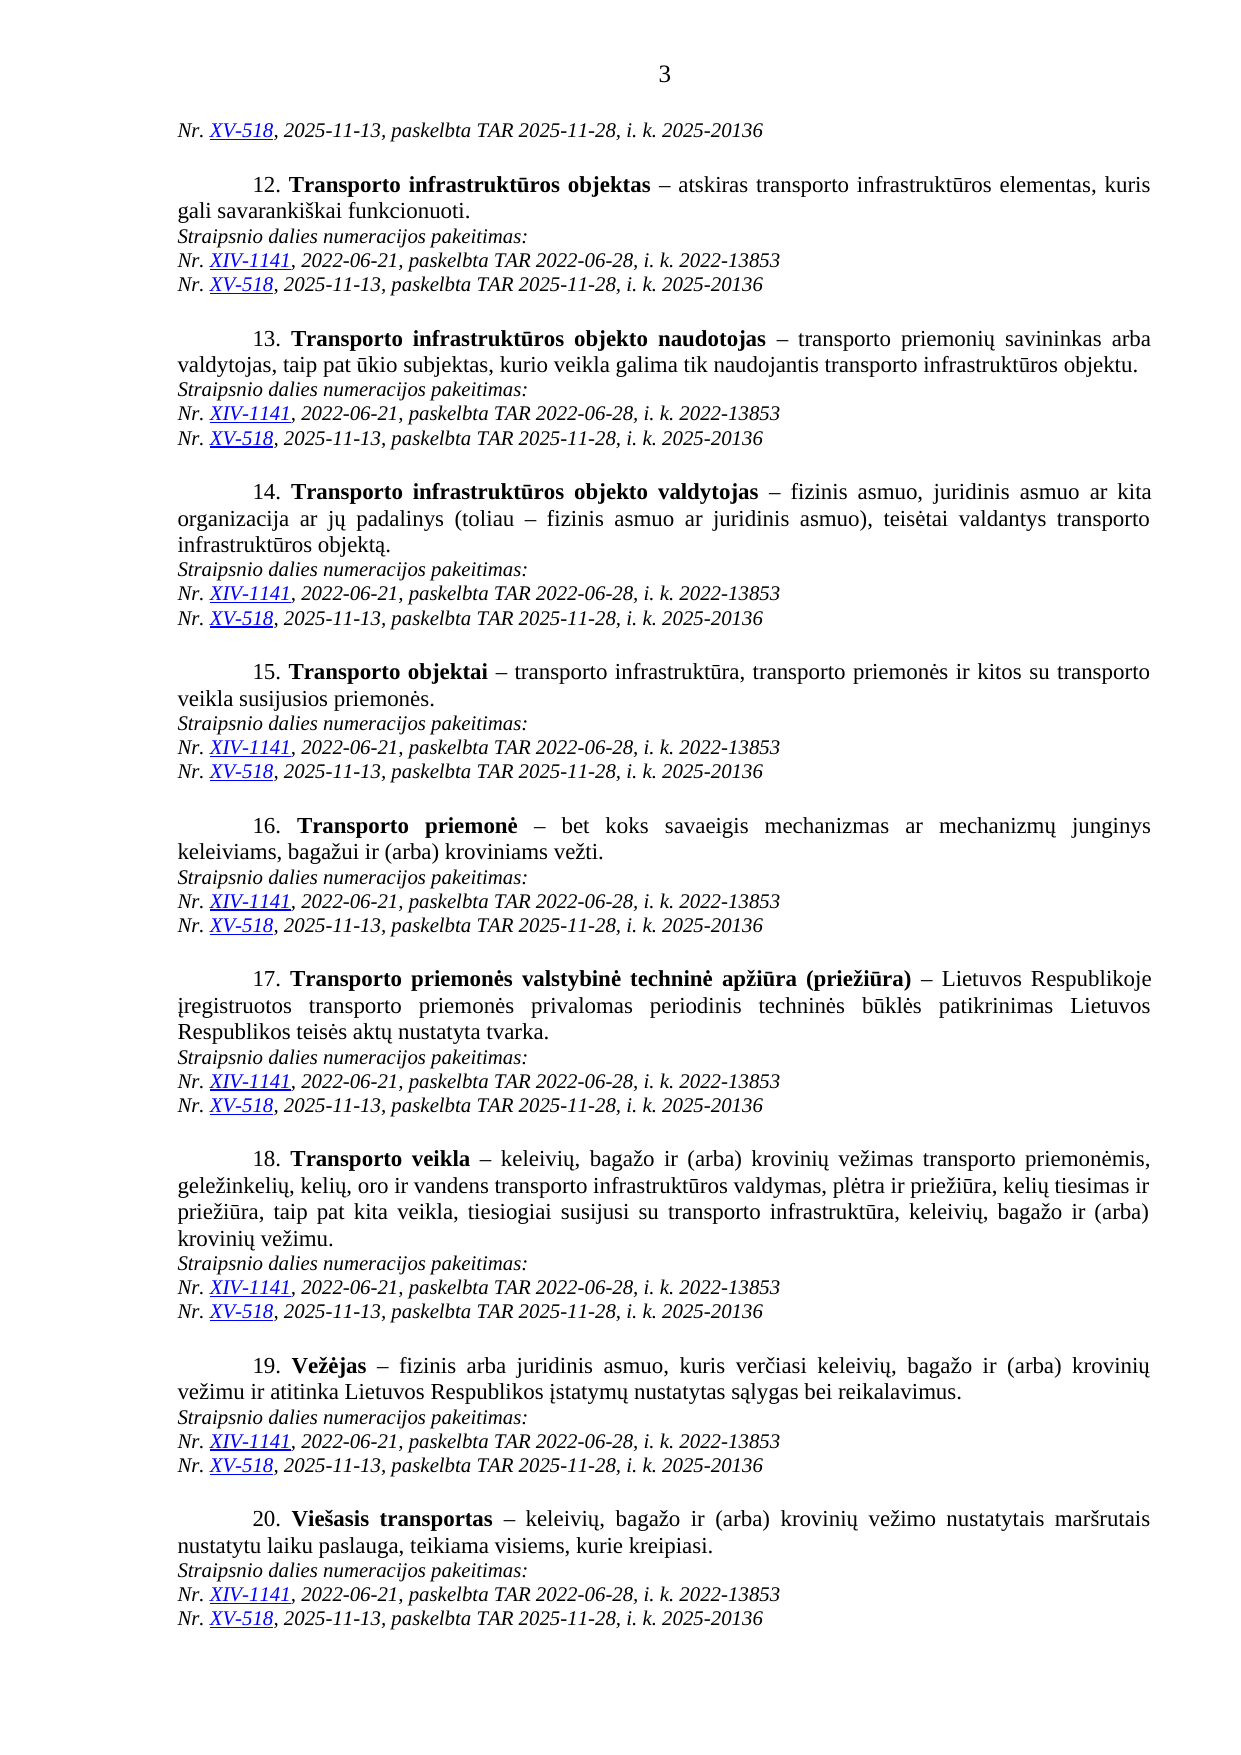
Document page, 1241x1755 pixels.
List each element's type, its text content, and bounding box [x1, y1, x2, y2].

text Nr. XIV-1141, 2022-06-21, paskelbta TAR 2022-06-28, i. k. 2022-13853 [177, 581, 1152, 605]
text Nr. XV-518, 2025-11-13, paskelbta TAR 2025-11-28, i. k. 2025-20136 [177, 1606, 1152, 1630]
text Nr. XIV-1141, 2022-06-21, paskelbta TAR 2022-06-28, i. k. 2022-13853 [177, 401, 1152, 425]
text Nr. XIV-1141, 2022-06-21, paskelbta TAR 2022-06-28, i. k. 2022-13853 [177, 1069, 1152, 1093]
text Nr. XV-518, 2025-11-13, paskelbta TAR 2025-11-28, i. k. 2025-20136 [177, 1299, 1152, 1323]
text Straipsnio dalies numeracijos pakeitimas: [177, 864, 1152, 889]
text Straipsnio dalies numeracijos pakeitimas: [177, 711, 1152, 735]
text Nr. XV-518, 2025-11-13, paskelbta TAR 2025-11-28, i. k. 2025-20136 [177, 118, 1152, 142]
text Nr. XV-518, 2025-11-13, paskelbta TAR 2025-11-28, i. k. 2025-20136 [177, 605, 1152, 629]
text Nr. XIV-1141, 2022-06-21, paskelbta TAR 2022-06-28, i. k. 2022-13853 [177, 1582, 1152, 1606]
text Straipsnio dalies numeracijos pakeitimas: [177, 377, 1152, 401]
text 14. Transporto infrastruktūros objekto valdytojas – fizinis asmuo, juridinis asmuo ar kita organizacija ar jų padalinys (toliau – fizinis asmuo ar juridinis asmuo), teisėtai valdantys transporto infrastruktūros objektą. [177, 478, 1152, 557]
text 12. Transporto infrastruktūros objektas – atskiras transporto infrastruktūros elementas, kuris gali savarankiškai funkcionuoti. [177, 171, 1152, 224]
text Nr. XIV-1141, 2022-06-21, paskelbta TAR 2022-06-28, i. k. 2022-13853 [177, 1429, 1152, 1453]
text Nr. XV-518, 2025-11-13, paskelbta TAR 2025-11-28, i. k. 2025-20136 [177, 425, 1152, 449]
text Straipsnio dalies numeracijos pakeitimas: [177, 224, 1152, 248]
text Nr. XV-518, 2025-11-13, paskelbta TAR 2025-11-28, i. k. 2025-20136 [177, 913, 1152, 937]
text 20. Viešasis transportas – keleivių, bagažo ir (arba) krovinių vežimo nustatytais maršrutais nustatytu laiku paslauga, teikiama visiems, kurie kreipiasi. [177, 1506, 1152, 1558]
text 18. Transporto veikla – keleivių, bagažo ir (arba) krovinių vežimas transporto priemonėmis, geležinkelių, kelių, oro ir vandens transporto infrastruktūros valdymas, plėtra ir priežiūra, kelių tiesimas ir priežiūra, taip pat kita veikla, tiesiogiai susijusi su transporto infrastruktūra, keleivių, bagažo ir (arba) krovinių vežimu. [177, 1146, 1152, 1251]
text Nr. XV-518, 2025-11-13, paskelbta TAR 2025-11-28, i. k. 2025-20136 [177, 1453, 1152, 1477]
text Nr. XV-518, 2025-11-13, paskelbta TAR 2025-11-28, i. k. 2025-20136 [177, 759, 1152, 783]
text Straipsnio dalies numeracijos pakeitimas: [177, 557, 1152, 581]
text 19. Vežėjas – fizinis arba juridinis asmuo, kuris verčiasi keleivių, bagažo ir (arba) krovinių vežimu ir atitinka Lietuvos Respublikos įstatymų nustatytas sąlygas bei reikalavimus. [177, 1352, 1152, 1404]
text Nr. XIV-1141, 2022-06-21, paskelbta TAR 2022-06-28, i. k. 2022-13853 [177, 248, 1152, 272]
text Straipsnio dalies numeracijos pakeitimas: [177, 1251, 1152, 1275]
text Straipsnio dalies numeracijos pakeitimas: [177, 1044, 1152, 1069]
text 17. Transporto priemonės valstybinė techninė apžiūra (priežiūra) – Lietuvos Respublikoje įregistruotos transporto priemonės privalomas periodinis techninės būklės patikrinimas Lietuvos Respublikos teisės aktų nustatyta tvarka. [177, 966, 1152, 1044]
text Nr. XV-518, 2025-11-13, paskelbta TAR 2025-11-28, i. k. 2025-20136 [177, 272, 1152, 296]
text Nr. XIV-1141, 2022-06-21, paskelbta TAR 2022-06-28, i. k. 2022-13853 [177, 735, 1152, 759]
text Nr. XV-518, 2025-11-13, paskelbta TAR 2025-11-28, i. k. 2025-20136 [177, 1093, 1152, 1117]
text Straipsnio dalies numeracijos pakeitimas: [177, 1558, 1152, 1582]
text 16. Transporto priemonė – bet koks savaeigis mechanizmas ar mechanizmų junginys keleiviams, bagažui ir (arba) kroviniams vežti. [177, 812, 1152, 864]
text 15. Transporto objektai – transporto infrastruktūra, transporto priemonės ir kitos su transporto veikla susijusios priemonės. [177, 658, 1152, 711]
text Nr. XIV-1141, 2022-06-21, paskelbta TAR 2022-06-28, i. k. 2022-13853 [177, 1275, 1152, 1299]
text 13. Transporto infrastruktūros objekto naudotojas – transporto priemonių savininkas arba valdytojas, taip pat ūkio subjektas, kurio veikla galima tik naudojantis transporto infrastruktūros objektu. [177, 324, 1152, 377]
text Straipsnio dalies numeracijos pakeitimas: [177, 1404, 1152, 1429]
text Nr. XIV-1141, 2022-06-21, paskelbta TAR 2022-06-28, i. k. 2022-13853 [177, 889, 1152, 913]
